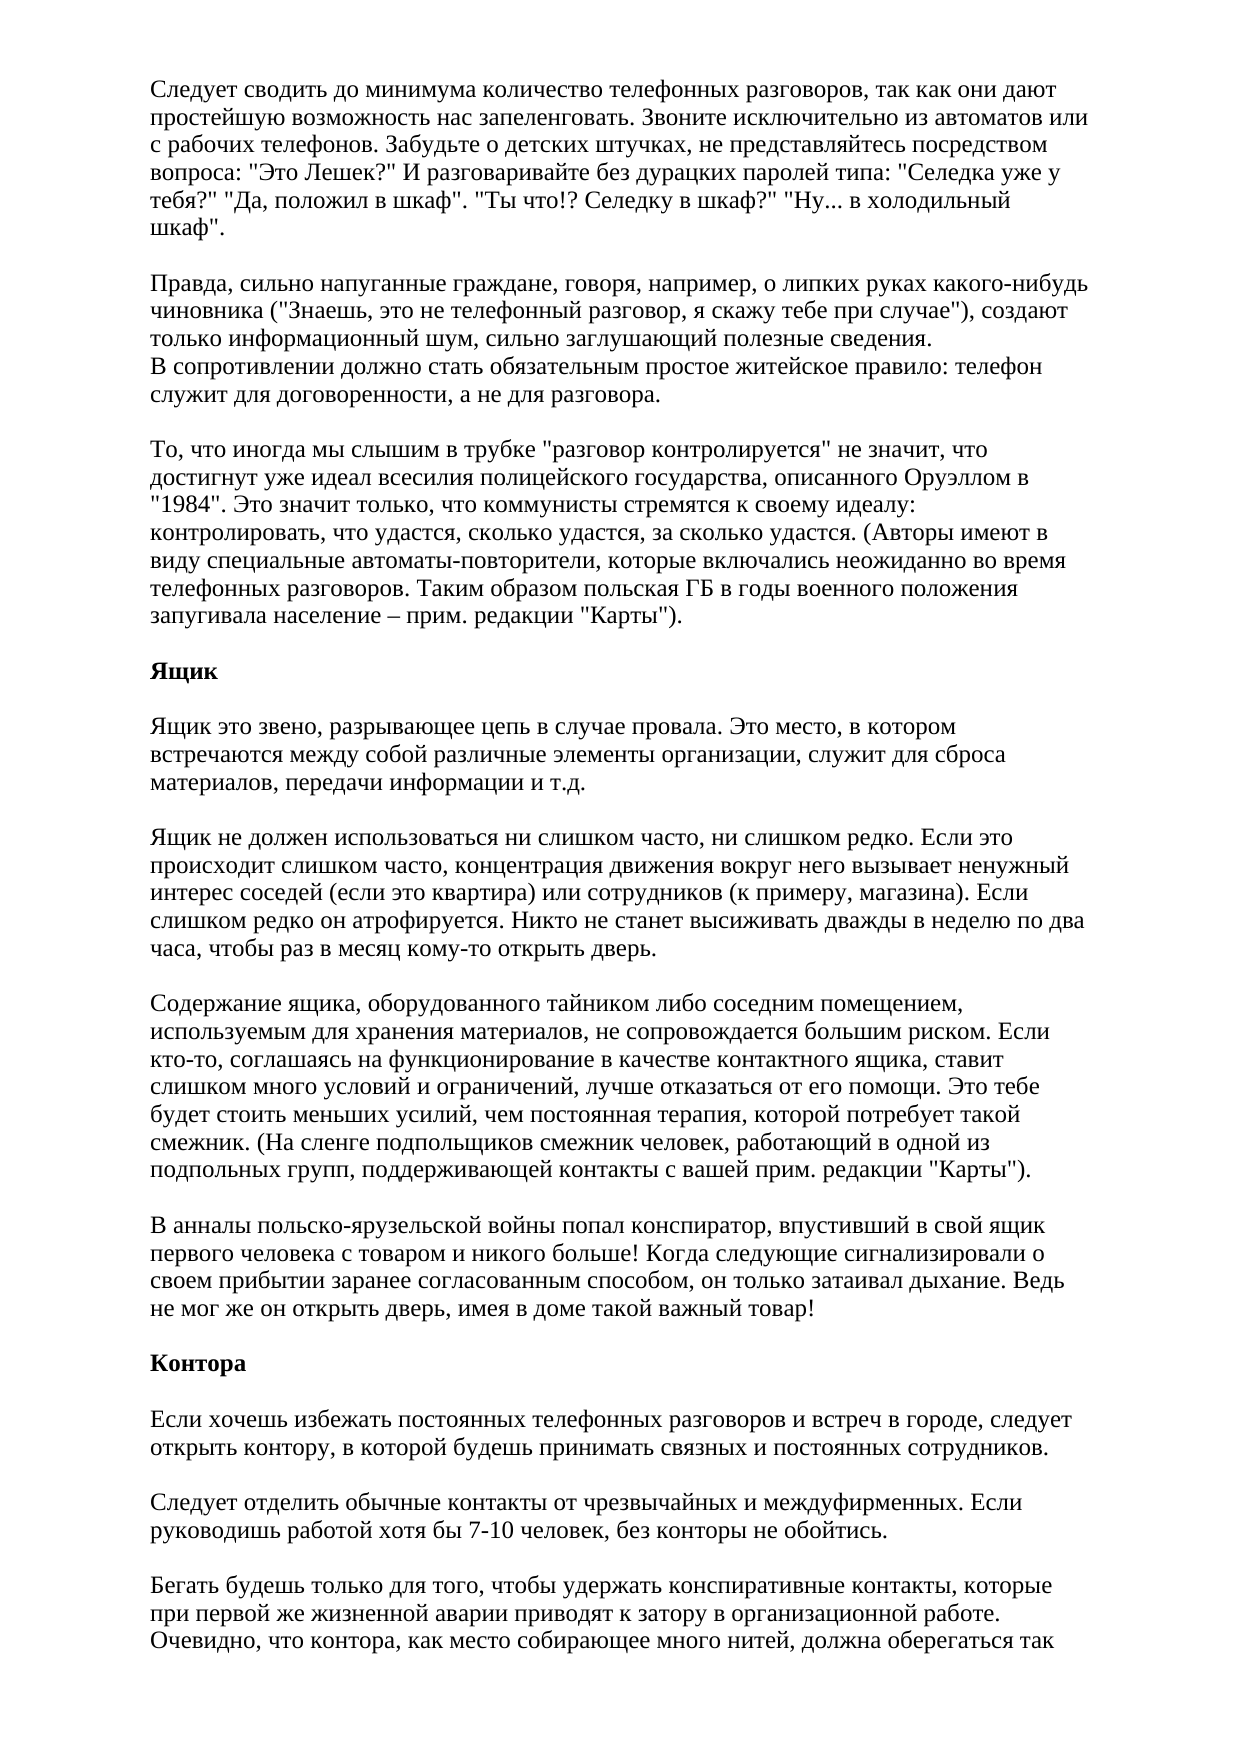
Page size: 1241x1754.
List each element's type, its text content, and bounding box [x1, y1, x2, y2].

text В анналы польско-ярузельской войны попал конспиратор, впустивший в свой ящик первого человека с товаром и никого больше! Когда следующие сигнализировали о своем прибытии заранее согласованным способом, он только затаивал дыхание. Ведь не мог же он открыть дверь, имея в доме такой важный товар! [150, 1211, 1090, 1322]
text Следует сводить до минимума количество телефонных разговоров, так как они дают простейшую возможность нас запеленговать. Звоните исключительно из автоматов или с рабочих телефонов. Забудьте о детских штучках, не представляйтесь посредством вопроса: "Это Лешек?" И разговаривайте без дурацких паролей типа: "Селедка уже у тебя?" "Да, положил в шкаф". "Ты что!? Селедку в шкаф?" "Ну... в холодильный шкаф". [150, 75, 1090, 241]
text Ящик это звено, разрывающее цепь в случае провала. Это место, в котором встречаются между собой различные элементы организации, служит для сброса материалов, передачи информации и т.д. [150, 712, 1090, 795]
text Правда, сильно напуганные граждане, говоря, например, о липких руках какого-нибудь чиновника ("Знаешь, это не телефонный разговор, я скажу тебе при случае"), создают только информационный шум, сильно заглушающий полезные сведения. [150, 269, 1090, 352]
text То, что иногда мы слышим в трубке "разговор контролируется" не значит, что достигнут уже идеал всесилия полицейского государства, описанного Оруэллом в "1984". Это значит только, что коммунисты стремятся к своему идеалу: контролировать, что удастся, сколько удастся, за сколько удастся. (Авторы имеют в виду специальные автоматы-повторители, которые включались неожиданно во время телефонных разговоров. Таким образом польская ГБ в годы военного положения запугивала население – прим. редакции "Карты"). [150, 435, 1090, 629]
text Контора [150, 1349, 1090, 1377]
text Ящик [150, 657, 1090, 684]
text Следует отделить обычные контакты от чрезвычайных и междуфирменных. Если руководишь работой хотя бы 7-10 человек, без конторы не обойтись. [150, 1488, 1090, 1543]
text Если хочешь избежать постоянных телефонных разговоров и встреч в городе, следует открыть контору, в которой будешь принимать связных и постоянных сотрудников. [150, 1405, 1090, 1460]
text В сопротивлении должно стать обязательным простое житейское правило: телефон служит для договоренности, а не для разговора. [150, 352, 1090, 407]
text Бегать будешь только для того, чтобы удержать конспиративные контакты, которые при первой же жизненной аварии приводят к затору в организационной работе. Очевидно, что контора, как место собирающее много нитей, должна оберегаться так [150, 1571, 1090, 1654]
text Ящик не должен использоваться ни слишком часто, ни слишком редко. Если это происходит слишком часто, концентрация движения вокруг него вызывает ненужный интерес соседей (если это квартира) или сотрудников (к примеру, магазина). Если слишком редко он атрофируется. Никто не станет высиживать дважды в неделю по два часа, чтобы раз в месяц кому-то открыть дверь. [150, 823, 1090, 962]
text Содержание ящика, оборудованного тайником либо соседним помещением, используемым для хранения материалов, не сопровождается большим риском. Если кто-то, соглашаясь на функционирование в качестве контактного ящика, ставит слишком много условий и ограничений, лучше отказаться от его помощи. Это тебе будет стоить меньших усилий, чем постоянная терапия, которой потребует такой смежник. (На сленге подпольщиков смежник человек, работающий в одной из подпольных групп, поддерживающей контакты с вашей прим. редакции "Карты"). [150, 989, 1090, 1183]
